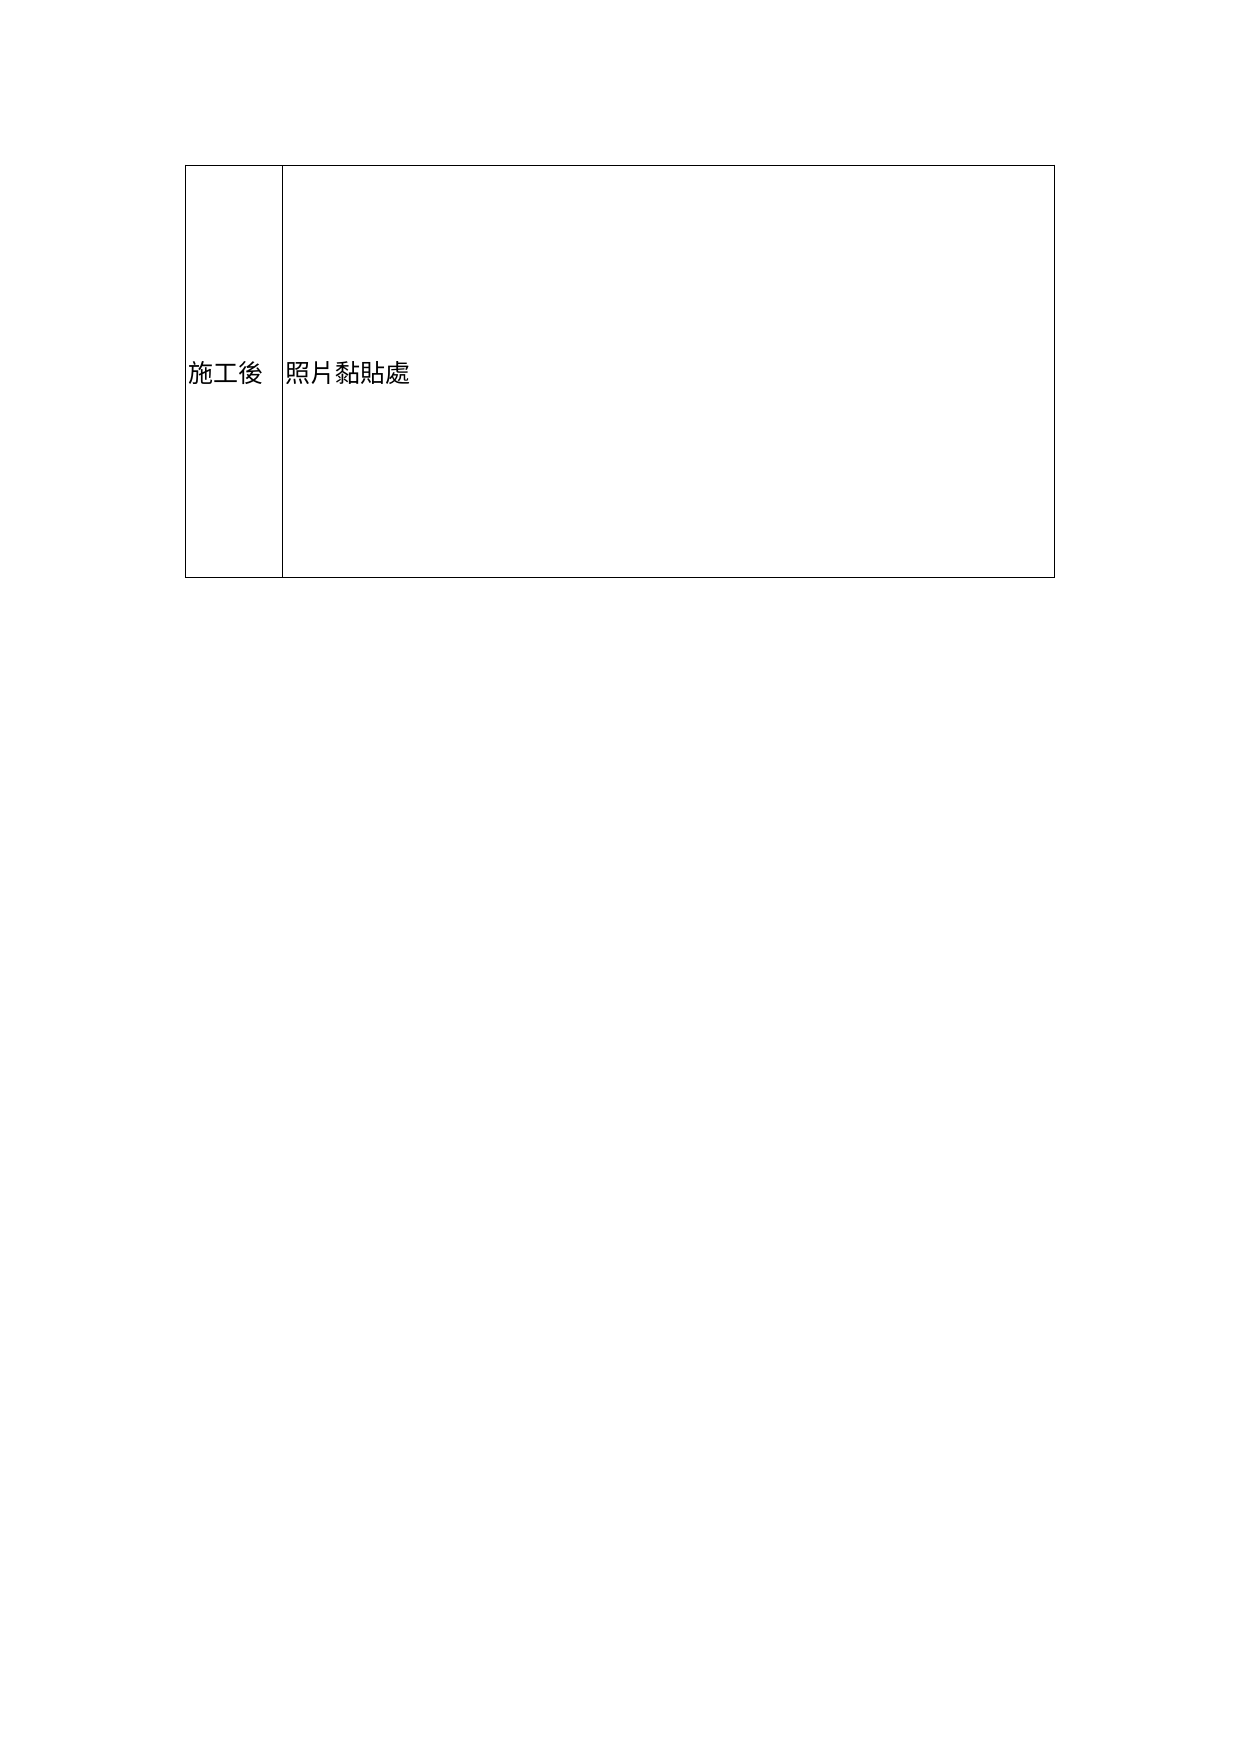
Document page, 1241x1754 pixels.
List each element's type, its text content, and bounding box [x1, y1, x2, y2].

table_cell 施工後 [186, 166, 282, 577]
table_cell 照片黏貼處 [283, 166, 1054, 577]
